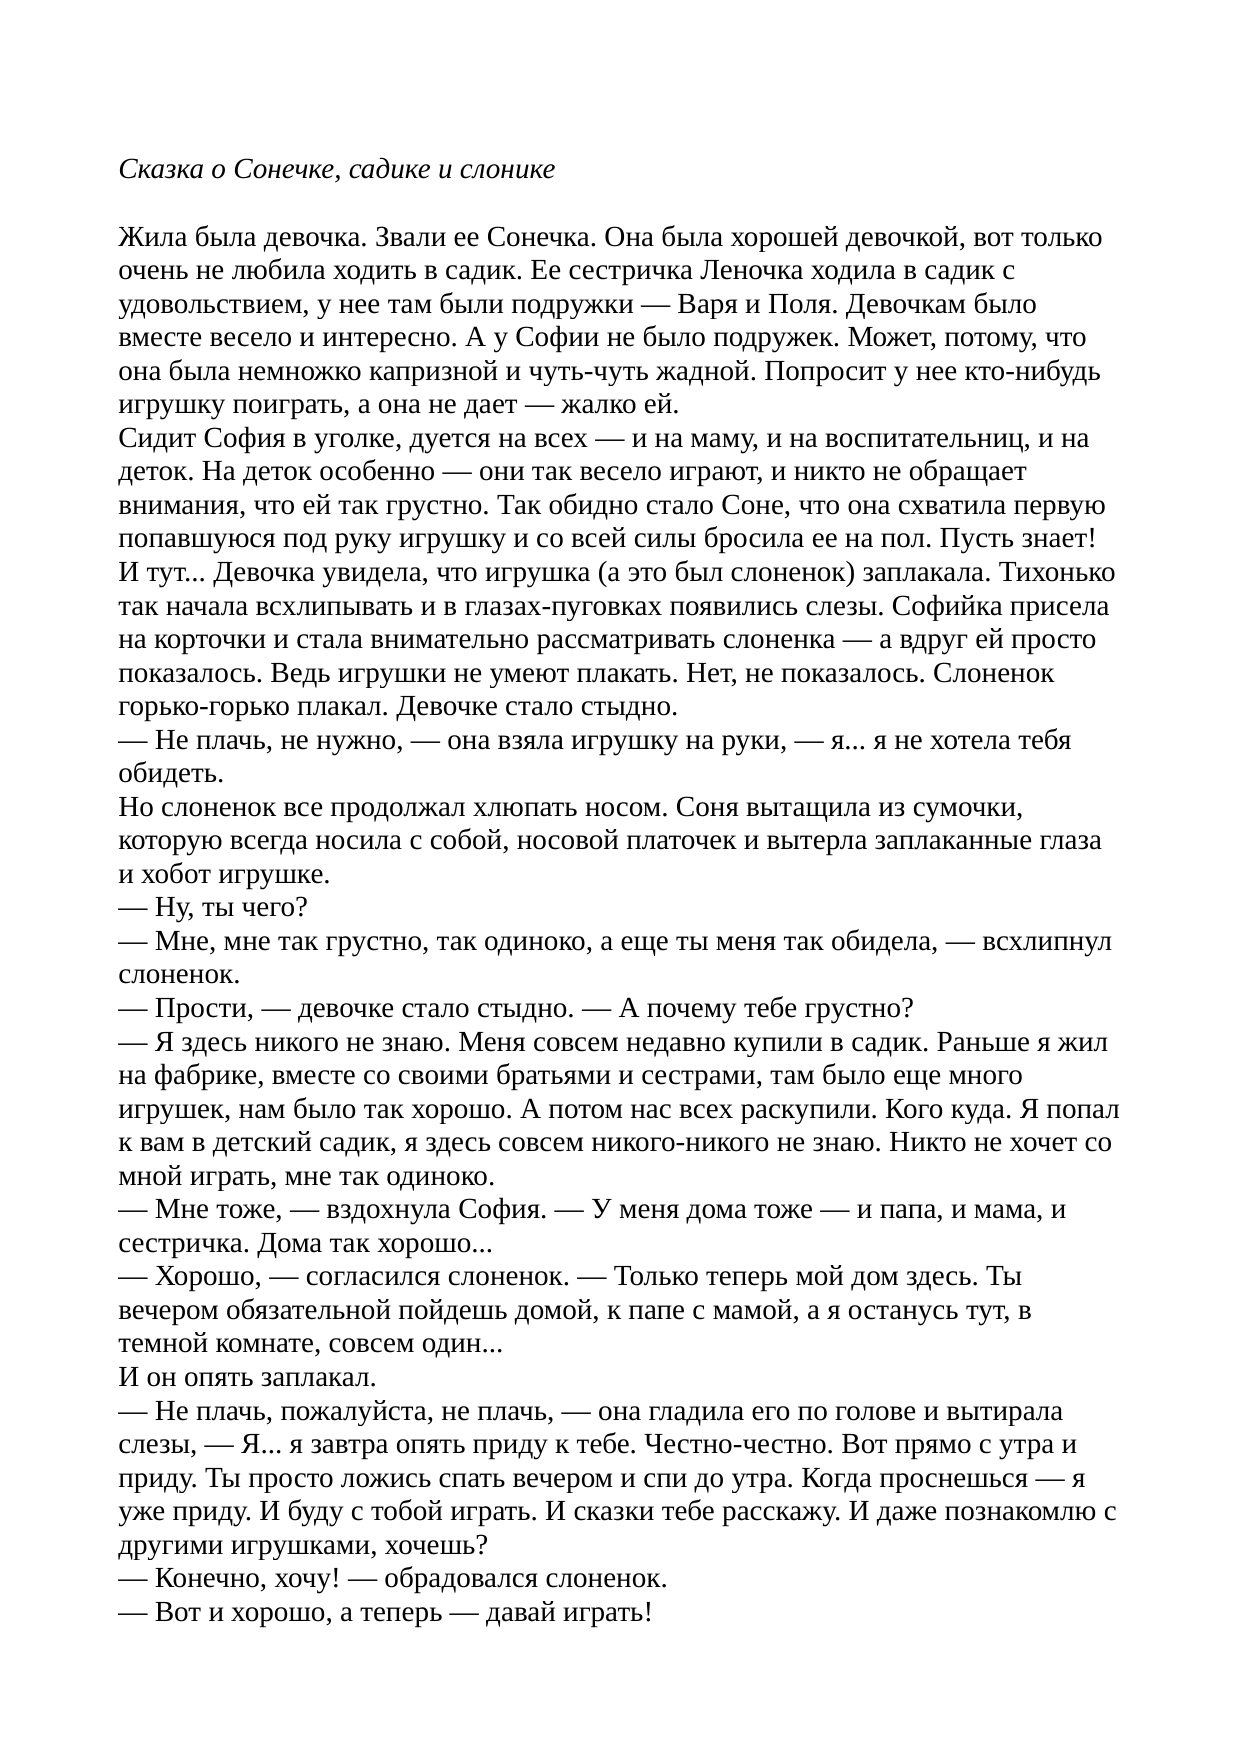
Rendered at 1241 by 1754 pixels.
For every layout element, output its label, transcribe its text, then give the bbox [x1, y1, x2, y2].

text Сказка о Сонечке, садике и слонике Жила была девочка. Звали ее Сонечка. Она была хорошей девочкой, вот только очень не любила ходить в садик. Ее сестричка Леночка ходила в садик с удовольствием, у нее там были подружки — Варя и Поля. Девочкам было вместе весело и интересно. А у Софии не было подружек. Может, потому, что она была немножко капризной и чуть-чуть жадной. Попросит у нее кто-нибудь игрушку поиграть, а она не дает — жалко ей. Сидит София в уголке, дуется на всех — и на маму, и на воспитательниц, и на деток. На деток особенно — они так весело играют, и никто не обращает внимания, что ей так грустно. Так обидно стало Соне, что она схватила первую попавшуюся под руку игрушку и со всей силы бросила ее на пол. Пусть знает! И тут... Девочка увидела, что игрушка (а это был слоненок) заплакала. Тихонько так начала всхлипывать и в глазах-пуговках появились слезы. Софийка присела на корточки и стала внимательно рассматривать слоненка — а вдруг ей просто показалось. Ведь игрушки не умеют плакать. Нет, не показалось. Слоненок горько-горько плакал. Девочке стало стыдно. — Не плачь, не нужно, — она взяла игрушку на руки, — я... я не хотела тебя обидеть. Но слоненок все продолжал хлюпать носом. Соня вытащила из сумочки, которую всегда носила с собой, носовой платочек и вытерла заплаканные глаза и хобот игрушке. — Ну, ты чего? — Мне, мне так грустно, так одиноко, а еще ты меня так обидела, — всхлипнул слоненок. — Прости, — девочке стало стыдно. — А почему тебе грустно? — Я здесь никого не знаю. Меня совсем недавно купили в садик. Раньше я жил на фабрике, вместе со своими братьями и сестрами, там было еще много игрушек, нам было так хорошо. А потом нас всех раскупили. Кого куда. Я попал к вам в детский садик, я здесь совсем никого-никого не знаю. Никто не хочет со мной играть, мне так одиноко. — Мне тоже, — вздохнула София. — У меня дома тоже — и папа, и мама, и сестричка. Дома так хорошо... — Хорошо, — согласился слоненок. — Только теперь мой дом здесь. Ты вечером обязательной пойдешь домой, к папе с мамой, а я останусь тут, в темной комнате, совсем один... И он опять заплакал. — Не плачь, пожалуйста, не плачь, — она гладила его по голове и вытирала слезы, — Я... я завтра опять приду к тебе. Честно-честно. Вот прямо с утра и приду. Ты просто ложись спать вечером и спи до утра. Когда проснешься — я уже приду. И буду с тобой играть. И сказки тебе расскажу. И даже познакомлю с другими игрушками, хочешь? — Конечно, хочу! — обрадовался слоненок. — Вот и хорошо, а теперь — давай играть! [118, 118, 1122, 1627]
